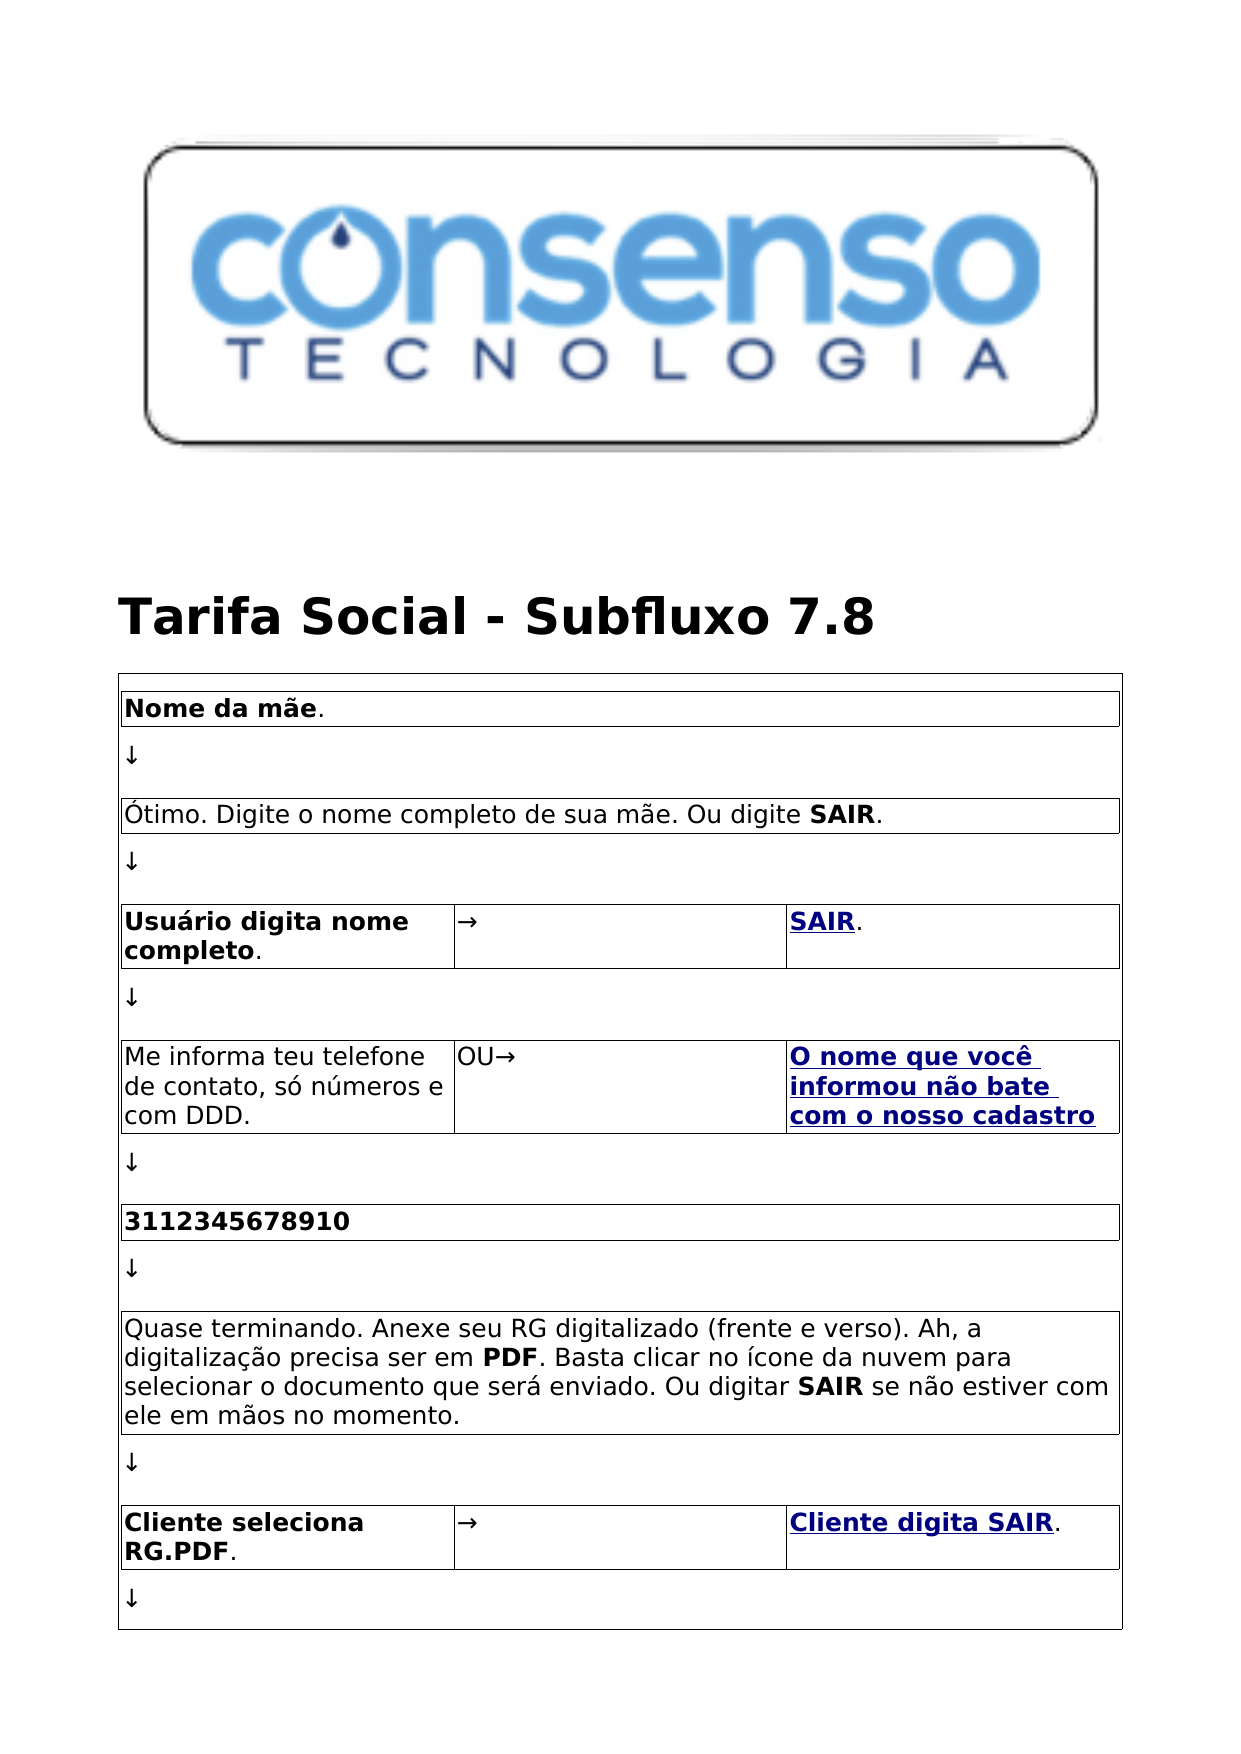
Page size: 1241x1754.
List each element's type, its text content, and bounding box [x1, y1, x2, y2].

table_header Nome da mãe. [122, 692, 1119, 726]
table_header ↓ ↓ ↓ ↓ ↓ ↓ ↓ [119, 674, 1122, 1628]
table_header Usuário digita nome completo. [122, 905, 454, 968]
table_header O nome que você informou não bate com o nosso cadastro [787, 1041, 1119, 1133]
table_header Me informa teu telefone de contato, só números e com DDD. [122, 1041, 454, 1133]
subtitle Tarifa Social - Subfluxo 7.8 [118, 588, 1122, 646]
table_header Ótimo. Digite o nome completo de sua mãe. Ou digite SAIR. [122, 799, 1119, 833]
table_header → [455, 905, 786, 968]
table_header → [455, 1506, 786, 1569]
table_header OU→ [455, 1041, 786, 1133]
table_header Quase terminando. Anexe seu RG digitalizado (frente e verso). Ah, a digitalização precisa ser em PDF. Basta clicar no ícone da nuvem para selecionar o documento que será enviado. Ou digitar SAIR se não estiver com ele em mãos no momento. [122, 1312, 1119, 1433]
table_header SAIR. [787, 905, 1119, 968]
table_header 3112345678910 [122, 1205, 1119, 1239]
table_header Cliente seleciona RG.PDF. [122, 1506, 454, 1569]
table_header Cliente digita SAIR. [787, 1506, 1119, 1569]
picture [118, 130, 1123, 480]
